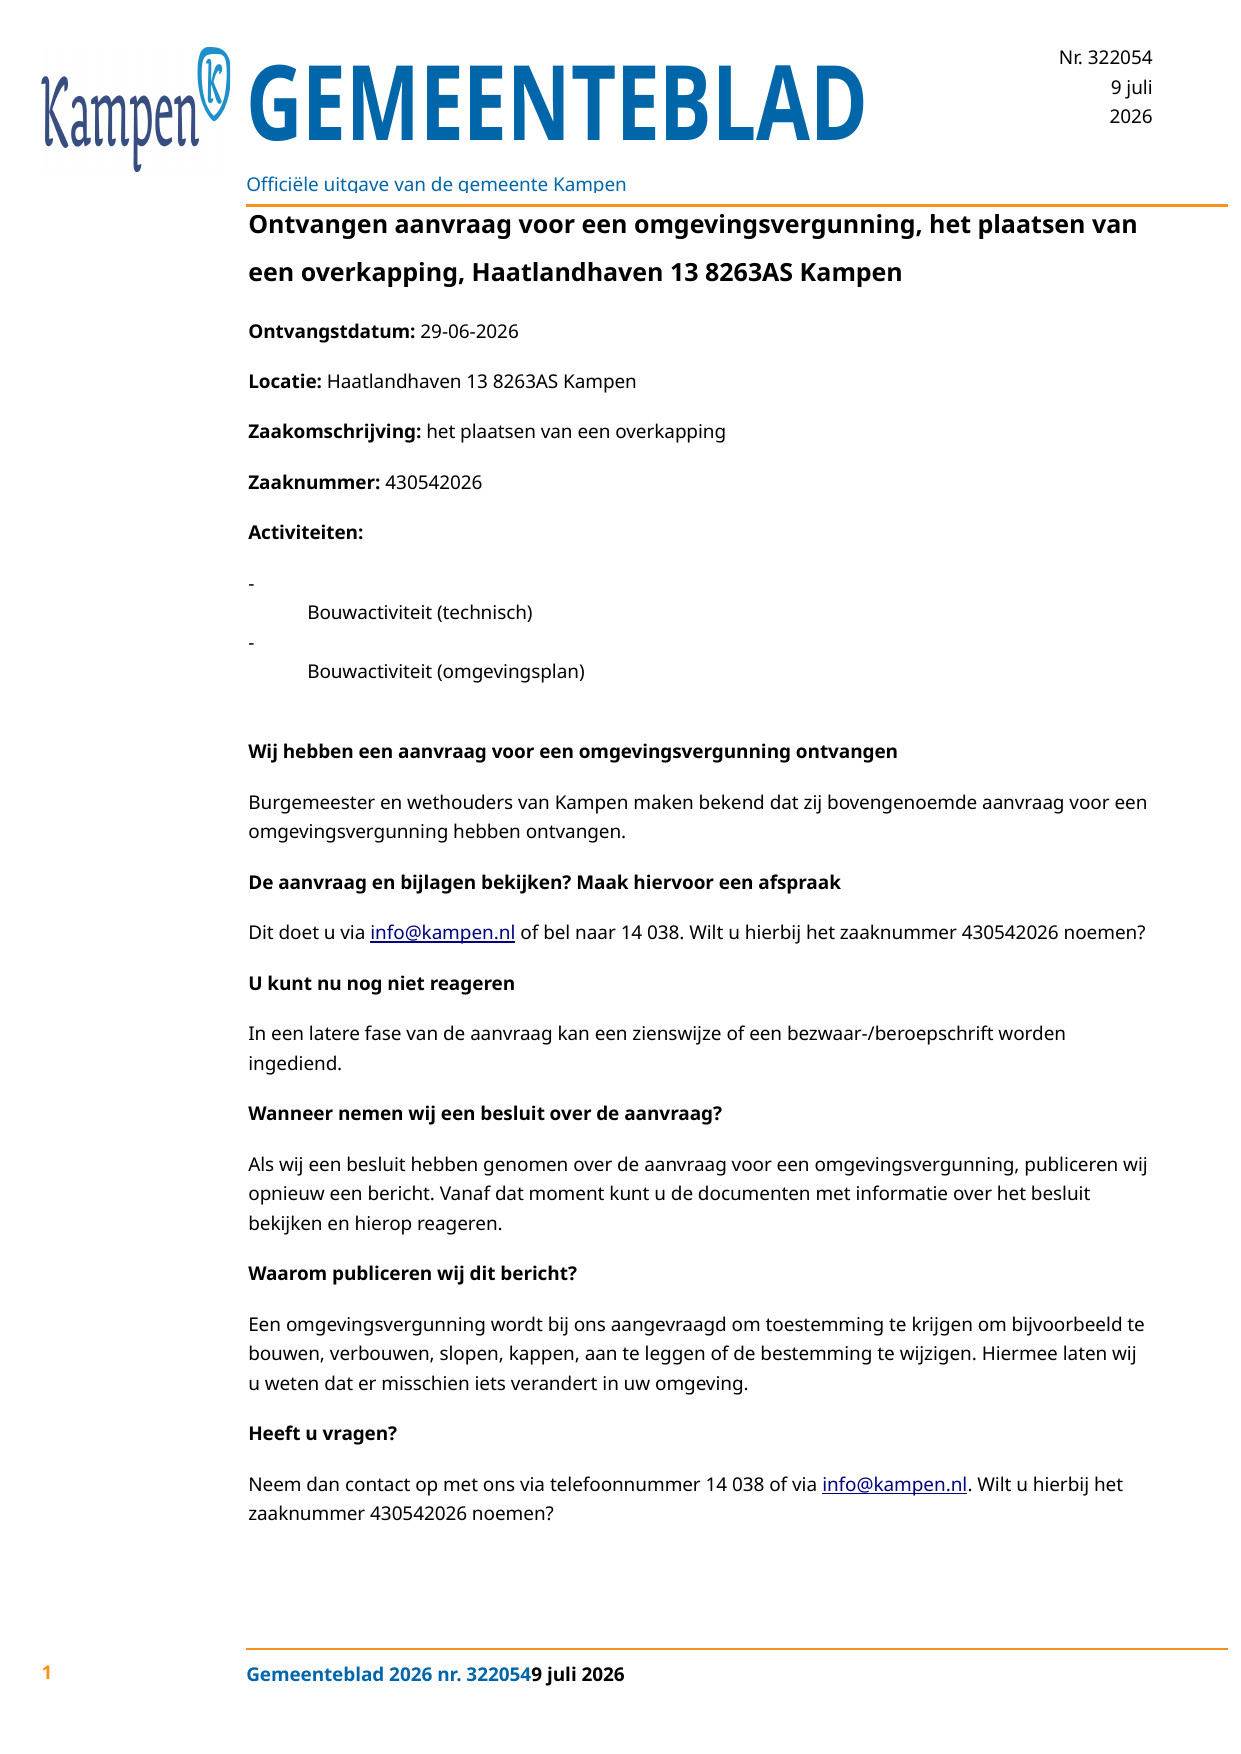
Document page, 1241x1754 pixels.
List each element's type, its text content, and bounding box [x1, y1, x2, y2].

text Als wij een besluit hebben genomen over de aanvraag voor een omgevingsvergunning, publiceren wij opnieuw een bericht. Vanaf dat moment kunt u de documenten met informatie over het besluit bekijken en hierop reageren. [248, 1151, 1152, 1236]
text Wij hebben een aanvraag voor een omgevingsvergunning ontvangen [248, 739, 1152, 764]
text Activiteiten: [248, 519, 1152, 545]
text Burgemeester en wethouders van Kampen maken bekend dat zij bovengenoemde aanvraag voor een omgevingsvergunning hebben ontvangen. [248, 789, 1152, 844]
list Bouwactiviteit (omgevingsplan) [248, 659, 1152, 684]
text U kunt nu nog niet reageren [248, 970, 1152, 996]
text Neem dan contact op met ons via telefoonnummer 14 038 of via info@kampen.nl. Wilt u hierbij het zaaknummer 430542026 noemen? [248, 1471, 1152, 1526]
picture [41, 47, 231, 172]
text Locatie: Haatlandhaven 13 8263AS Kampen [248, 368, 1152, 394]
list Bouwactiviteit (technisch) [248, 599, 1152, 625]
text Wanneer nemen wij een besluit over de aanvraag? [248, 1100, 1152, 1126]
text De aanvraag en bijlagen bekijken? Maak hiervoor een afspraak [248, 869, 1152, 895]
text In een latere fase van de aanvraag kan een zienswijze of een bezwaar-/beroepschrift worden ingediend. [248, 1020, 1152, 1076]
text Een omgevingsvergunning wordt bij ons aangevraagd om toestemming te krijgen om bijvoorbeeld te bouwen, verbouwen, slopen, kappen, aan te leggen of de bestemming te wijzigen. Hiermee laten wij u weten dat er misschien iets verandert in uw omgeving. [248, 1311, 1152, 1396]
text Dit doet u via info@kampen.nl of bel naar 14 038. Wilt u hierbij het zaaknummer 430542026 noemen? [248, 919, 1152, 945]
text Waarom publiceren wij dit bericht? [248, 1260, 1152, 1286]
text Heeft u vragen? [248, 1420, 1152, 1446]
text Zaaknummer: 430542026 [248, 469, 1152, 495]
text Ontvangen aanvraag voor een omgevingsvergunning, het plaatsen van een overkapping, Haatlandhaven 13 8263AS Kampen [248, 207, 1152, 288]
text Ontvangstdatum: 29-06-2026 [248, 318, 1152, 344]
text Zaakomschrijving: het plaatsen van een overkapping [248, 419, 1152, 444]
